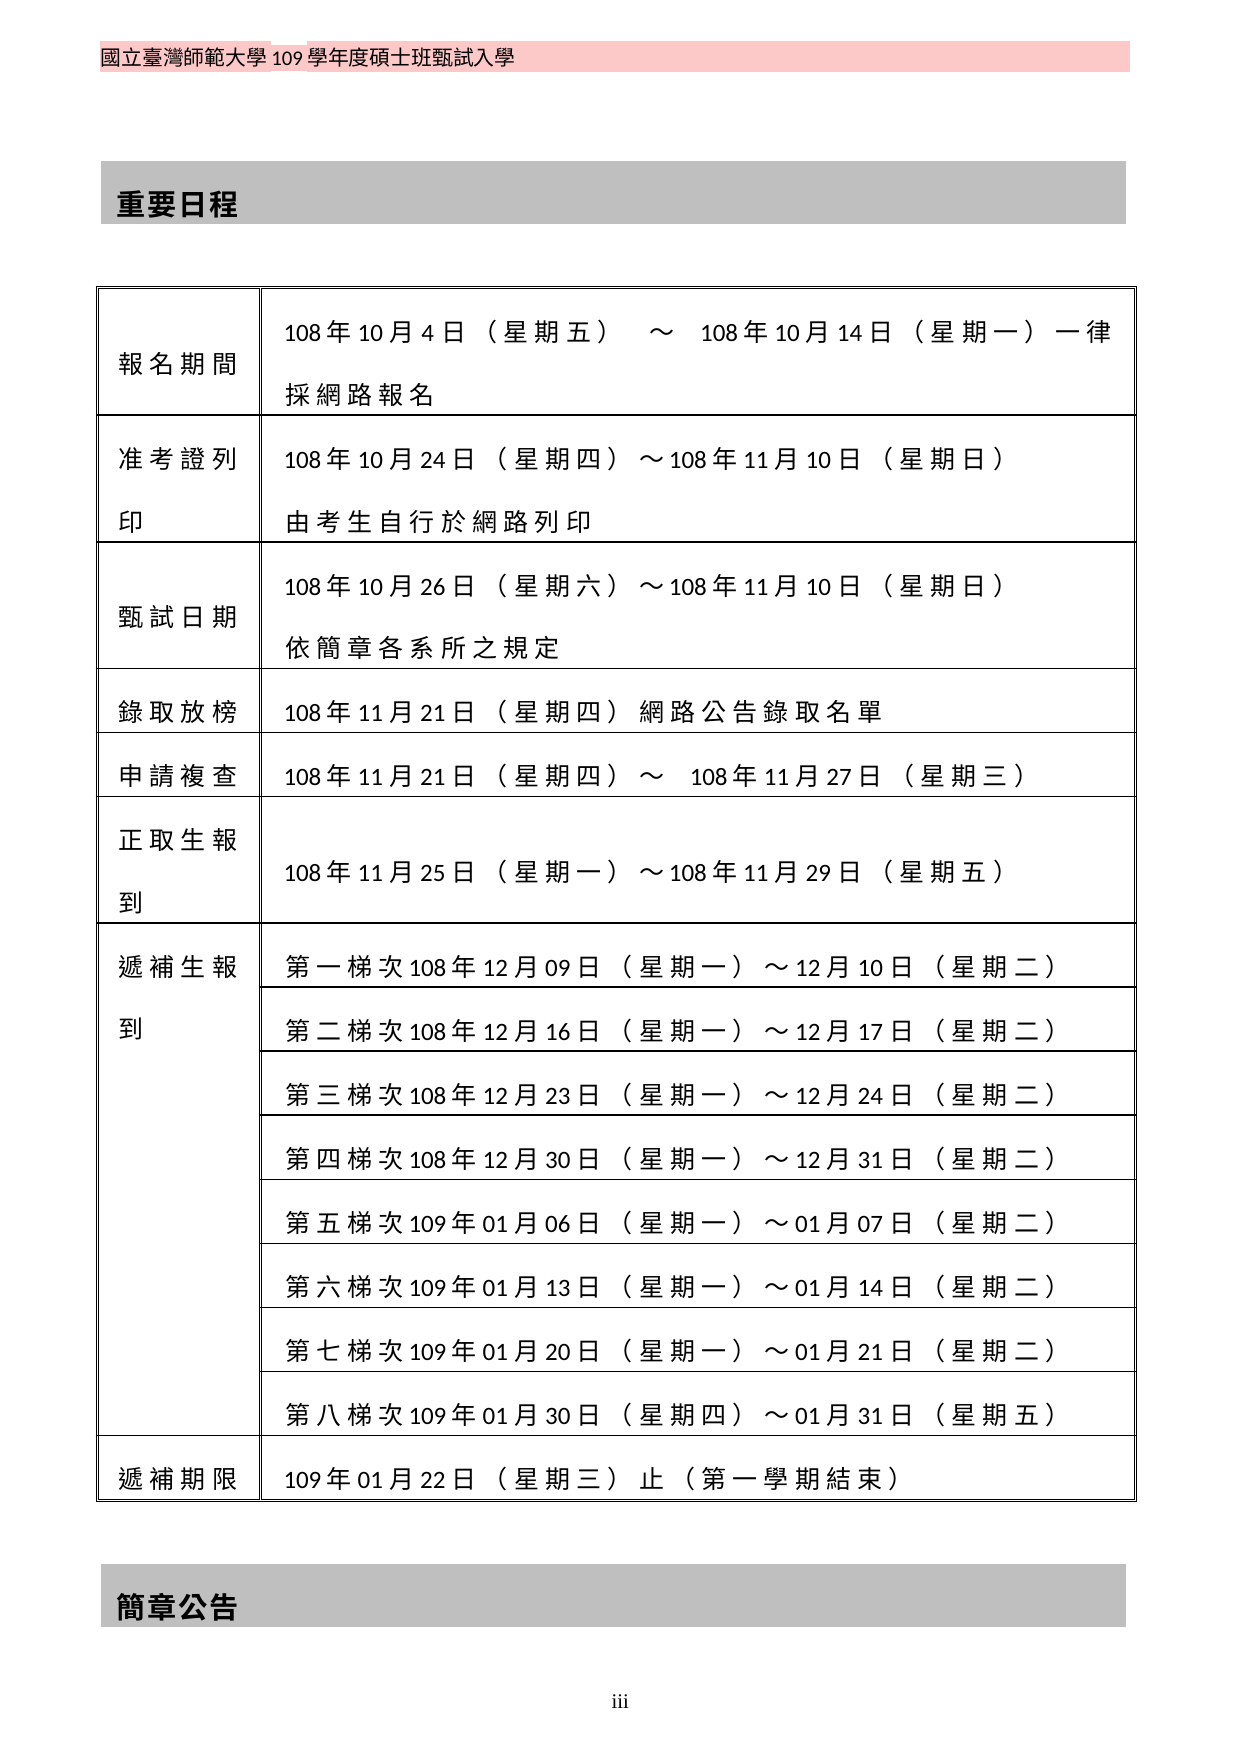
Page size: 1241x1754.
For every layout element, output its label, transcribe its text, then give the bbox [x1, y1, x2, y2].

table_cell 申請複查 [99, 733, 259, 796]
table_cell 108年11月21日（星期四）～ 108年11月27日（星期三） [262, 733, 1134, 796]
table_cell 108年10月26日（星期六）～108年11月10日（星期日） 依簡章各系所之規定 [262, 543, 1134, 667]
table_cell 第四梯次108年12月30日（星期一）～12月31日（星期二） [262, 1116, 1134, 1178]
table_header 簡章公告 [101, 1564, 1126, 1627]
table_cell 108年11月21日（星期四）網路公告錄取名單 [262, 669, 1134, 732]
table_header 108年10月4日（星期五） ～ 108年10月14日（星期一）一律採網路報名 [262, 289, 1134, 414]
table_cell 第八梯次109年01月30日（星期四）～01月31日（星期五） [262, 1372, 1134, 1435]
table_cell 准考證列印 [99, 416, 259, 541]
table_header 報名期間 [99, 289, 259, 414]
table_cell 遞補生報到 [99, 924, 259, 1435]
table_cell 108年10月24日（星期四）～108年11月10日（星期日） 由考生自行於網路列印 [262, 416, 1134, 541]
table_cell 109年01月22日（星期三）止（第一學期結束） [262, 1436, 1134, 1499]
table_cell 遞補期限 [99, 1436, 259, 1499]
table_cell 第五梯次109年01月06日（星期一）～01月07日（星期二） [262, 1180, 1134, 1242]
table_cell 108年11月25日（星期一）～108年11月29日（星期五） [262, 797, 1134, 922]
table_cell 第三梯次108年12月23日（星期一）～12月24日（星期二） [262, 1052, 1134, 1114]
table_cell 第六梯次109年01月13日（星期一）～01月14日（星期二） [262, 1244, 1134, 1307]
table_cell 甄試日期 [99, 543, 259, 667]
table_cell 第二梯次108年12月16日（星期一）～12月17日（星期二） [262, 988, 1134, 1050]
table_cell 錄取放榜 [99, 669, 259, 732]
table_cell 第一梯次108年12月09日（星期一）～12月10日（星期二） [262, 924, 1134, 986]
table_header 重要日程 [101, 161, 1126, 224]
table_cell 第七梯次109年01月20日（星期一）～01月21日（星期二） [262, 1308, 1134, 1371]
table_cell 正取生報到 [99, 797, 259, 922]
table_header [68, 99, 1172, 1627]
